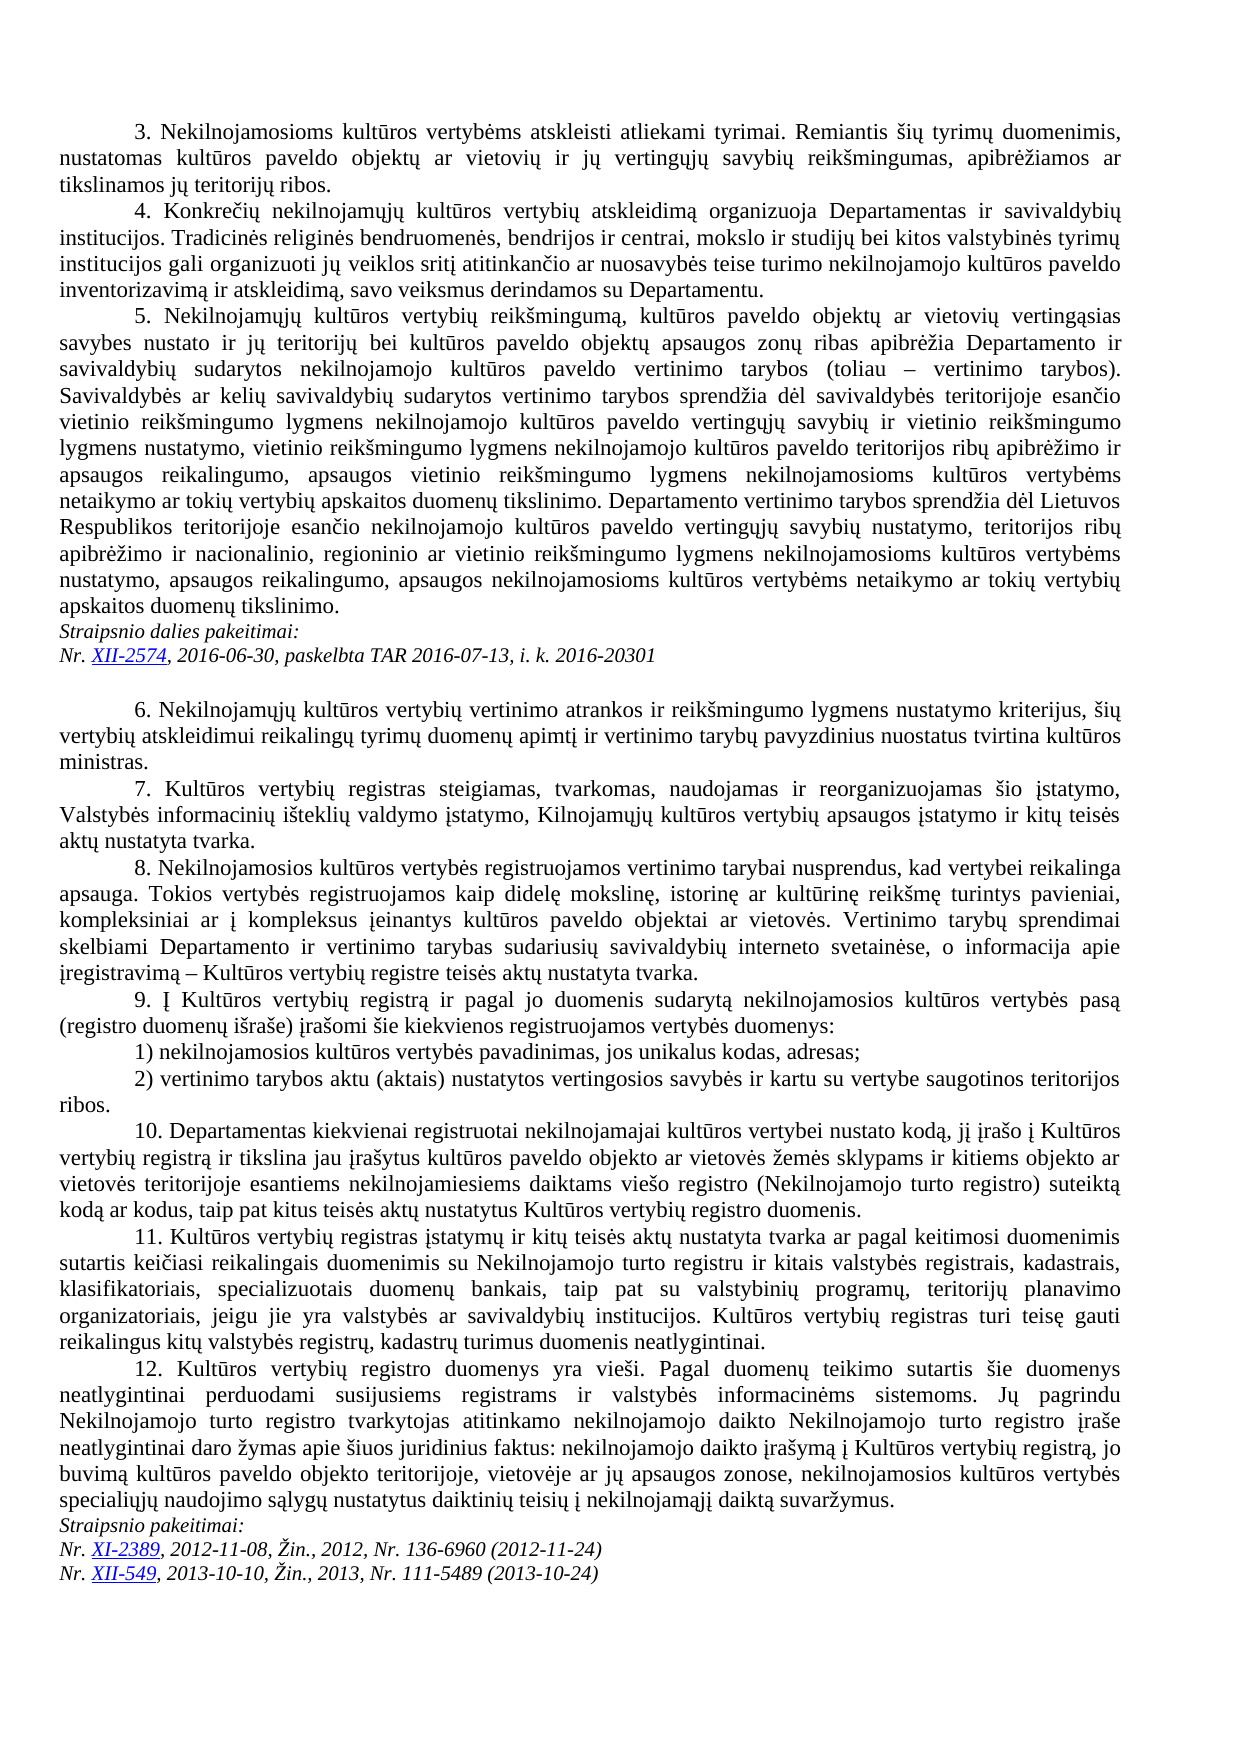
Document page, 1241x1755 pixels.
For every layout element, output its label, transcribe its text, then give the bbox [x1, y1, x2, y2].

text Nr. XII-2574, 2016-06-30, paskelbta TAR 2016-07-13, i. k. 2016-20301 [59, 643, 1122, 667]
text 12. Kultūros vertybių registro duomenys yra vieši. Pagal duomenų teikimo sutartis šie duomenys neatlygintinai perduodami susijusiems registrams ir valstybės informacinėms sistemoms. Jų pagrindu Nekilnojamojo turto registro tvarkytojas atitinkamo nekilnojamojo daikto Nekilnojamojo turto registro įraše neatlygintinai daro žymas apie šiuos juridinius faktus: nekilnojamojo daikto įrašymą į Kultūros vertybių registrą, jo buvimą kultūros paveldo objekto teritorijoje, vietovėje ar jų apsaugos zonose, nekilnojamosios kultūros vertybės specialiųjų naudojimo sąlygų nustatytus daiktinių teisių į nekilnojamąjį daiktą suvaržymus. [59, 1354, 1122, 1513]
text 9. Į Kultūros vertybių registrą ir pagal jo duomenis sudarytą nekilnojamosios kultūros vertybės pasą (registro duomenų išraše) įrašomi šie kiekvienos registruojamos vertybės duomenys: [59, 986, 1122, 1038]
text 10. Departamentas kiekvienai registruotai nekilnojamajai kultūros vertybei nustato kodą, jį įrašo į Kultūros vertybių registrą ir tikslina jau įrašytus kultūros paveldo objekto ar vietovės žemės sklypams ir kitiems objekto ar vietovės teritorijoje esantiems nekilnojamiesiems daiktams viešo registro (Nekilnojamojo turto registro) suteiktą kodą ar kodus, taip pat kitus teisės aktų nustatytus Kultūros vertybių registro duomenis. [59, 1117, 1122, 1223]
text Nr. XI-2389, 2012-11-08, Žin., 2012, Nr. 136-6960 (2012-11-24) [59, 1537, 1122, 1561]
text 2) vertinimo tarybos aktu (aktais) nustatytos vertingosios savybės ir kartu su vertybe saugotinos teritorijos ribos. [59, 1065, 1122, 1117]
text 6. Nekilnojamųjų kultūros vertybių vertinimo atrankos ir reikšmingumo lygmens nustatymo kriterijus, šių vertybių atskleidimui reikalingų tyrimų duomenų apimtį ir vertinimo tarybų pavyzdinius nuostatus tvirtina kultūros ministras. [59, 696, 1122, 775]
text 7. Kultūros vertybių registras steigiamas, tvarkomas, naudojamas ir reorganizuojamas šio įstatymo, Valstybės informacinių išteklių valdymo įstatymo, Kilnojamųjų kultūros vertybių apsaugos įstatymo ir kitų teisės aktų nustatyta tvarka. [59, 775, 1122, 854]
text 11. Kultūros vertybių registras įstatymų ir kitų teisės aktų nustatyta tvarka ar pagal keitimosi duomenimis sutartis keičiasi reikalingais duomenimis su Nekilnojamojo turto registru ir kitais valstybės registrais, kadastrais, klasifikatoriais, specializuotais duomenų bankais, taip pat su valstybinių programų, teritorijų planavimo organizatoriais, jeigu jie yra valstybės ar savivaldybių institucijos. Kultūros vertybių registras turi teisę gauti reikalingus kitų valstybės registrų, kadastrų turimus duomenis neatlygintinai. [59, 1223, 1122, 1354]
text Straipsnio dalies pakeitimai: [59, 619, 1122, 643]
text 3. Nekilnojamosioms kultūros vertybėms atskleisti atliekami tyrimai. Remiantis šių tyrimų duomenimis, nustatomas kultūros paveldo objektų ar vietovių ir jų vertingųjų savybių reikšmingumas, apibrėžiamos ar tikslinamos jų teritorijų ribos. [59, 118, 1122, 197]
text 5. Nekilnojamųjų kultūros vertybių reikšmingumą, kultūros paveldo objektų ar vietovių vertingąsias savybes nustato ir jų teritorijų bei kultūros paveldo objektų apsaugos zonų ribas apibrėžia Departamento ir savivaldybių sudarytos nekilnojamojo kultūros paveldo vertinimo tarybos (toliau – vertinimo tarybos). Savivaldybės ar kelių savivaldybių sudarytos vertinimo tarybos sprendžia dėl savivaldybės teritorijoje esančio vietinio reikšmingumo lygmens nekilnojamojo kultūros paveldo vertingųjų savybių ir vietinio reikšmingumo lygmens nustatymo, vietinio reikšmingumo lygmens nekilnojamojo kultūros paveldo teritorijos ribų apibrėžimo ir apsaugos reikalingumo, apsaugos vietinio reikšmingumo lygmens nekilnojamosioms kultūros vertybėms netaikymo ar tokių vertybių apskaitos duomenų tikslinimo. Departamento vertinimo tarybos sprendžia dėl Lietuvos Respublikos teritorijoje esančio nekilnojamojo kultūros paveldo vertingųjų savybių nustatymo, teritorijos ribų apibrėžimo ir nacionalinio, regioninio ar vietinio reikšmingumo lygmens nekilnojamosioms kultūros vertybėms nustatymo, apsaugos reikalingumo, apsaugos nekilnojamosioms kultūros vertybėms netaikymo ar tokių vertybių apskaitos duomenų tikslinimo. [59, 303, 1122, 619]
text Nr. XII-549, 2013-10-10, Žin., 2013, Nr. 111-5489 (2013-10-24) [59, 1561, 1122, 1585]
text 8. Nekilnojamosios kultūros vertybės registruojamos vertinimo tarybai nusprendus, kad vertybei reikalinga apsauga. Tokios vertybės registruojamos kaip didelę mokslinę, istorinę ar kultūrinę reikšmę turintys pavieniai, kompleksiniai ar į kompleksus įeinantys kultūros paveldo objektai ar vietovės. Vertinimo tarybų sprendimai skelbiami Departamento ir vertinimo tarybas sudariusių savivaldybių interneto svetainėse, o informacija apie įregistravimą – Kultūros vertybių registre teisės aktų nustatyta tvarka. [59, 854, 1122, 986]
text 4. Konkrečių nekilnojamųjų kultūros vertybių atskleidimą organizuoja Departamentas ir savivaldybių institucijos. Tradicinės religinės bendruomenės, bendrijos ir centrai, mokslo ir studijų bei kitos valstybinės tyrimų institucijos gali organizuoti jų veiklos sritį atitinkančio ar nuosavybės teise turimo nekilnojamojo kultūros paveldo inventorizavimą ir atskleidimą, savo veiksmus derindamos su Departamentu. [59, 197, 1122, 303]
text Straipsnio pakeitimai: [59, 1513, 1122, 1537]
text 1) nekilnojamosios kultūros vertybės pavadinimas, jos unikalus kodas, adresas; [59, 1038, 1122, 1065]
